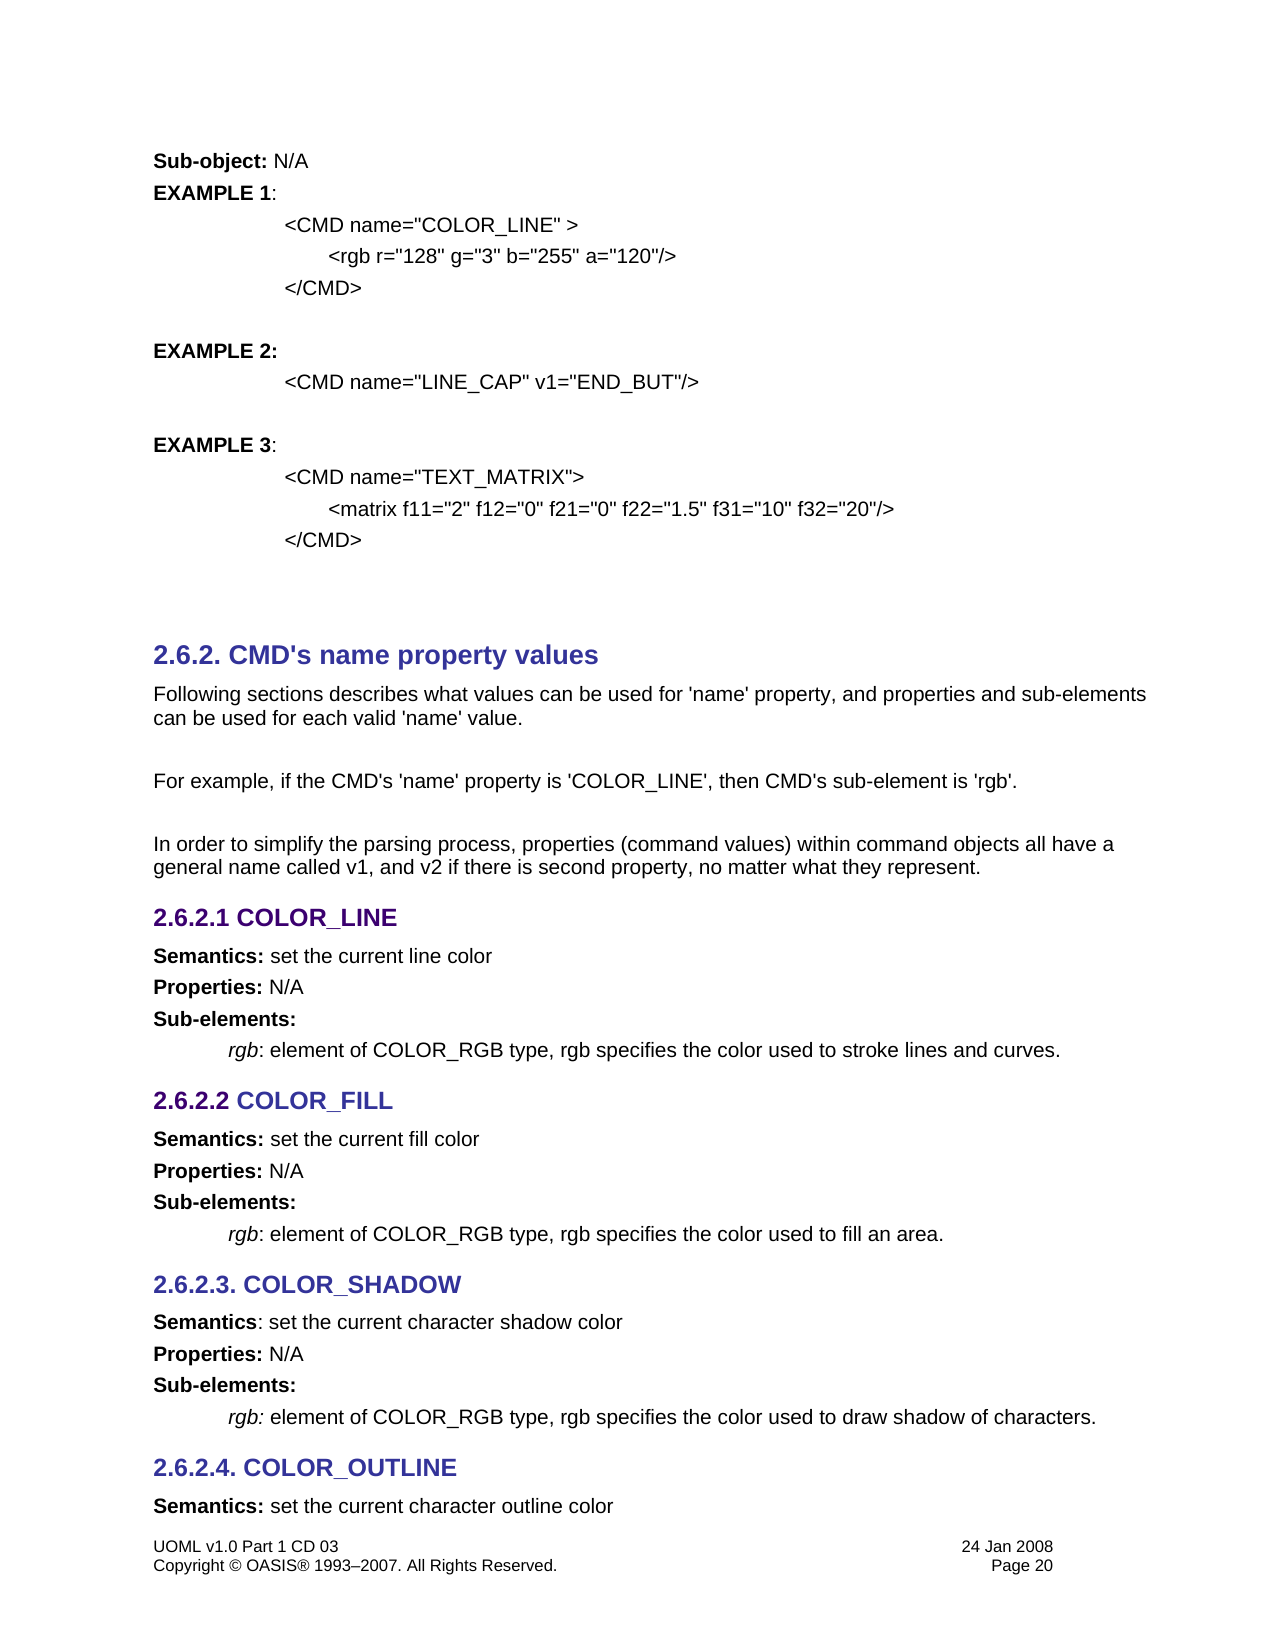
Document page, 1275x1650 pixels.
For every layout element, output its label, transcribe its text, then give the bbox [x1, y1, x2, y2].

text Semantics: set the current character outline color [153, 1494, 1162, 1517]
text rgb: element of COLOR_RGB type, rgb specifies the color used to stroke lines and curves. [228, 1039, 1162, 1062]
text Properties: N/A [153, 1342, 1162, 1366]
subtitle 2.6.2. CMD's name property values [153, 640, 1162, 670]
text Sub-elements: [153, 1374, 1162, 1397]
text </CMD> [153, 529, 1162, 552]
text <CMD name="TEXT_MATRIX"> [153, 466, 1162, 489]
text Semantics: set the current line color [153, 944, 1162, 967]
text <CMD name="LINE_CAP" v1="END_BUT"/> [153, 371, 1162, 394]
text <rgb r="128" g="3" b="255" a="120"/> [153, 245, 1162, 268]
text Sub-object: N/A [153, 150, 1162, 173]
text EXAMPLE 2: [153, 339, 1162, 363]
text Sub-elements: [153, 1191, 1162, 1214]
text Semantics: set the current fill color [153, 1128, 1162, 1151]
text <CMD name="COLOR_LINE" > [153, 213, 1162, 236]
subtitle 2.6.2.4. COLOR_OUTLINE [153, 1454, 1162, 1482]
text Following sections describes what values can be used for 'name' property, and properties and sub-elements can be used for each valid 'name' value. [153, 683, 1162, 729]
text </CMD> [153, 276, 1162, 299]
subtitle 2.6.2.3. COLOR_SHADOW [153, 1271, 1162, 1298]
subtitle 2.6.2.1 COLOR_LINE [153, 904, 1162, 932]
text For example, if the CMD's 'name' property is 'COLOR_LINE', then CMD's sub-element is 'rgb'. [153, 769, 1162, 792]
text In order to simplify the parsing process, properties (command values) within command objects all have a general name called v1, and v2 if there is second property, no matter what they represent. [153, 832, 1162, 879]
text rgb: element of COLOR_RGB type, rgb specifies the color used to draw shadow of characters. [228, 1406, 1162, 1429]
text Sub-elements: [153, 1007, 1162, 1031]
text EXAMPLE 3: [153, 434, 1162, 457]
text rgb: element of COLOR_RGB type, rgb specifies the color used to fill an area. [228, 1222, 1162, 1246]
text EXAMPLE 1: [153, 182, 1162, 205]
subtitle 2.6.2.2 COLOR_FILL [153, 1087, 1162, 1115]
text Properties: N/A [153, 1159, 1162, 1182]
text Properties: N/A [153, 976, 1162, 999]
text <matrix f11="2" f12="0" f21="0" f22="1.5" f31="10" f32="20"/> [153, 497, 1162, 520]
text Semantics: set the current character shadow color [153, 1311, 1162, 1334]
